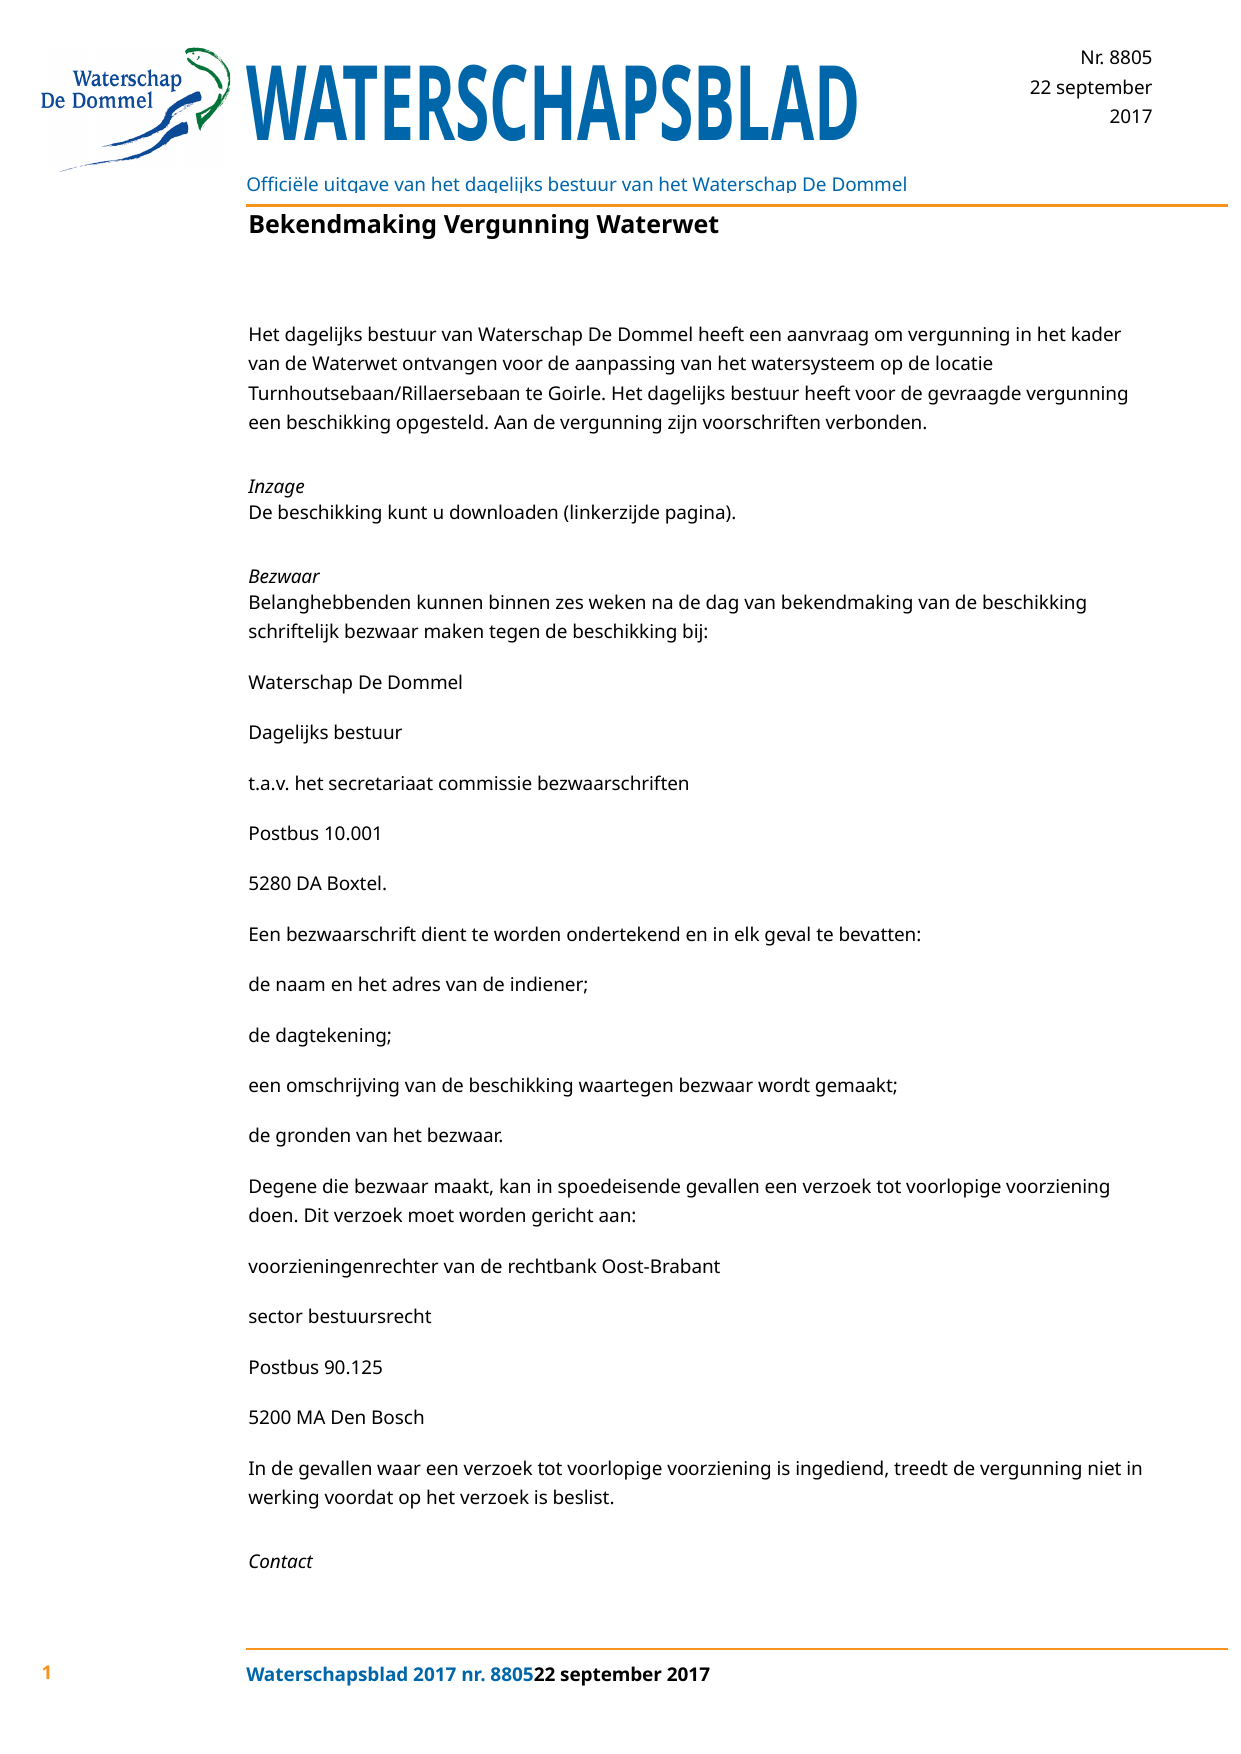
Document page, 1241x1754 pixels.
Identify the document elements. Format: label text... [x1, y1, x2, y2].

text In de gevallen waar een verzoek tot voorlopige voorziening is ingediend, treedt de vergunning niet in werking voordat op het verzoek is beslist. [248, 1455, 1152, 1510]
text de gronden van het bezwaar. [248, 1123, 1152, 1148]
text 5200 MA Den Bosch [248, 1404, 1152, 1430]
text De beschikking kunt u downloaden (linkerzijde pagina). [248, 499, 1152, 525]
text t.a.v. het secretariaat commissie bezwaarschriften [248, 770, 1152, 795]
text de naam en het adres van de indiener; [248, 971, 1152, 997]
text sector bestuursrecht [248, 1303, 1152, 1329]
text Contact [248, 1548, 1152, 1574]
text voorzieningenrechter van de rechtbank Oost-Brabant [248, 1253, 1152, 1279]
text Dagelijks bestuur [248, 719, 1152, 745]
picture [41, 47, 231, 172]
text Degene die bezwaar maakt, kan in spoedeisende gevallen een verzoek tot voorlopige voorziening doen. Dit verzoek moet worden gericht aan: [248, 1173, 1152, 1228]
text Een bezwaarschrift dient te worden ondertekend en in elk geval te bevatten: [248, 921, 1152, 947]
text Bekendmaking Vergunning Waterwet [248, 207, 1152, 241]
text Het dagelijks bestuur van Waterschap De Dommel heeft een aanvraag om vergunning in het kader van de Waterwet ontvangen voor de aanpassing van het watersysteem op de locatie Turnhoutsebaan/Rillaersebaan te Goirle. Het dagelijks bestuur heeft voor de gevraagde vergunning een beschikking opgesteld. Aan de vergunning zijn voorschriften verbonden. [248, 321, 1152, 435]
text een omschrijving van de beschikking waartegen bezwaar wordt gemaakt; [248, 1072, 1152, 1098]
text Belanghebbenden kunnen binnen zes weken na de dag van bekendmaking van de beschikking schriftelijk bezwaar maken tegen de beschikking bij: [248, 589, 1152, 644]
text Postbus 90.125 [248, 1354, 1152, 1379]
text de dagtekening; [248, 1022, 1152, 1047]
text Postbus 10.001 [248, 820, 1152, 846]
text 5280 DA Boxtel. [248, 871, 1152, 896]
text Bezwaar [248, 563, 1152, 589]
text Inzage [248, 473, 1152, 499]
text Waterschap De Dommel [248, 669, 1152, 694]
